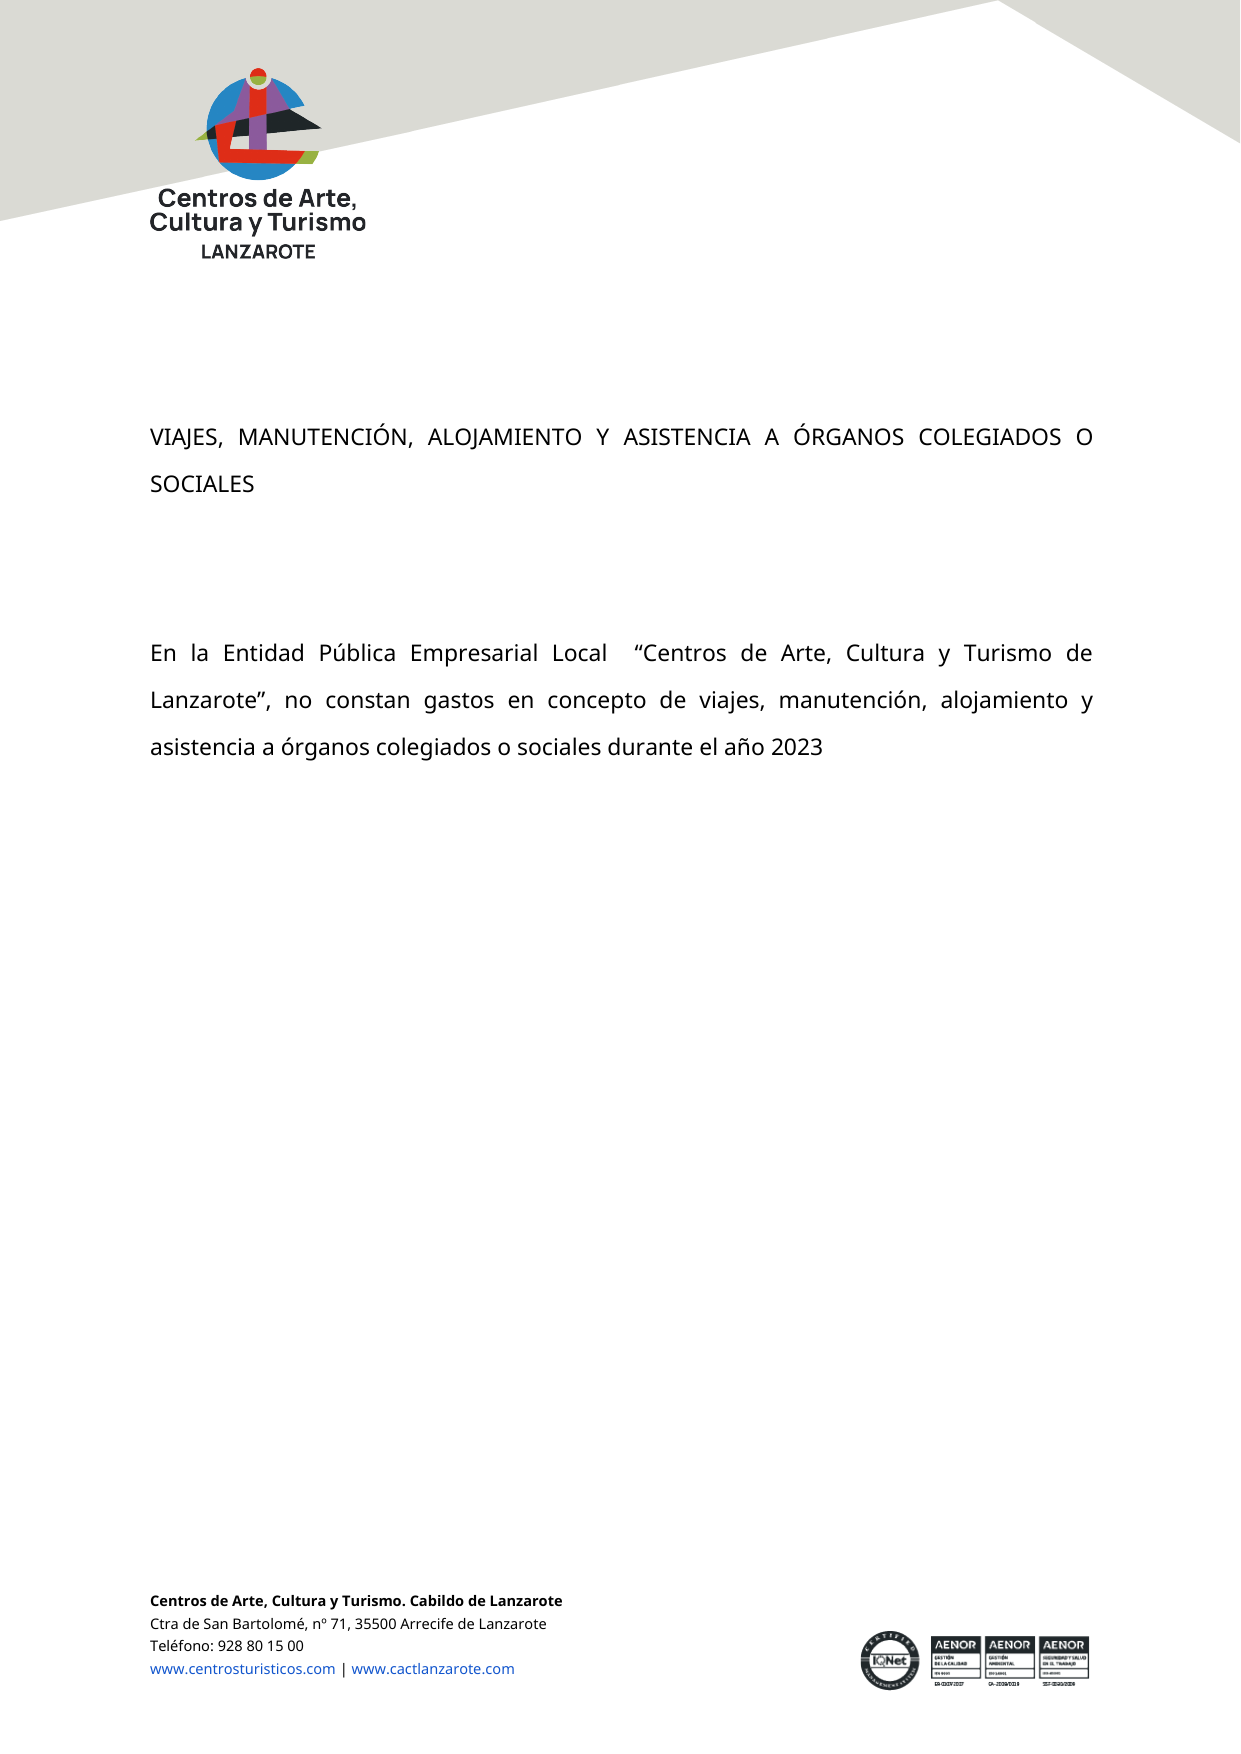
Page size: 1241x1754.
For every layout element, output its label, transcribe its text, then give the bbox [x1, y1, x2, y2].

subtitle VIAJES, MANUTENCIÓN, ALOJAMIENTO Y ASISTENCIA A ÓRGANOS COLEGIADOS O SOCIALES [150, 421, 1094, 499]
picture [0, 0, 1241, 259]
subtitle En la Entidad Pública Empresarial Local “Centros de Arte, Cultura y Turismo de Lanzarote”, no constan gastos en concepto de viajes, manutención, alojamiento y asistencia a órganos colegiados o sociales durante el año 2023 [150, 637, 1094, 762]
picture [860, 1631, 1090, 1691]
